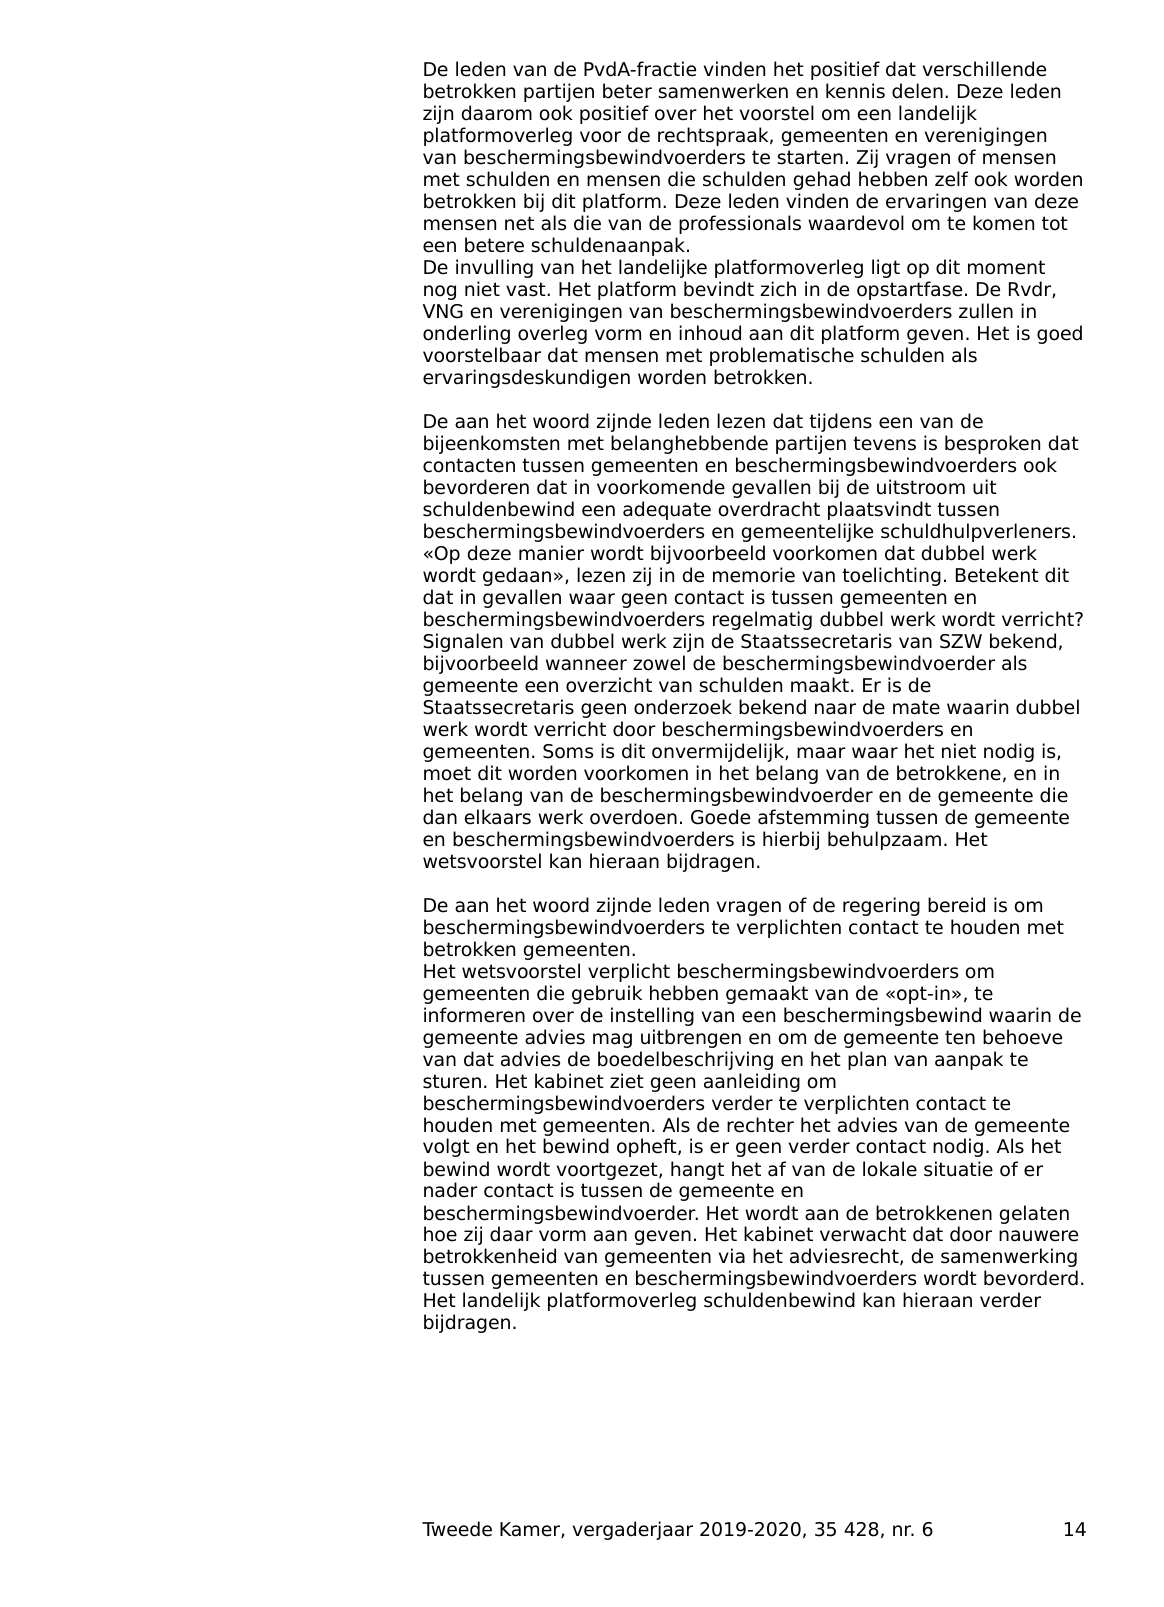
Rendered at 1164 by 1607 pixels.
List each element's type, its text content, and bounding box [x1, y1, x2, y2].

text De aan het woord zijnde leden lezen dat tijdens een van de bijeenkomsten met belanghebbende partijen tevens is besproken dat contacten tussen gemeenten en beschermingsbewindvoerders ook bevorderen dat in voorkomende gevallen bij de uitstroom uit schuldenbewind een adequate overdracht plaatsvindt tussen beschermingsbewindvoerders en gemeentelijke schuldhulpverleners. «Op deze manier wordt bijvoorbeeld voorkomen dat dubbel werk wordt gedaan», lezen zij in de memorie van toelichting. Betekent dit dat in gevallen waar geen contact is tussen gemeenten en beschermingsbewindvoerders regelmatig dubbel werk wordt verricht? [422, 411, 1087, 631]
text De aan het woord zijnde leden vragen of de regering bereid is om beschermingsbewindvoerders te verplichten contact te houden met betrokken gemeenten. [422, 895, 1087, 961]
text Signalen van dubbel werk zijn de Staatssecretaris van SZW bekend, bijvoorbeeld wanneer zowel de beschermingsbewindvoerder als gemeente een overzicht van schulden maakt. Er is de Staatssecretaris geen onderzoek bekend naar de mate waarin dubbel werk wordt verricht door beschermingsbewindvoerders en gemeenten. Soms is dit onvermijdelijk, maar waar het niet nodig is, moet dit worden voorkomen in het belang van de betrokkene, en in het belang van de beschermingsbewindvoerder en de gemeente die dan elkaars werk overdoen. Goede afstemming tussen de gemeente en beschermingsbewindvoerders is hierbij behulpzaam. Het wetsvoorstel kan hieraan bijdragen. [422, 631, 1087, 872]
text De leden van de PvdA-fractie vinden het positief dat verschillende betrokken partijen beter samenwerken en kennis delen. Deze leden zijn daarom ook positief over het voorstel om een landelijk platformoverleg voor de rechtspraak, gemeenten en verenigingen van beschermingsbewindvoerders te starten. Zij vragen of mensen met schulden en mensen die schulden gehad hebben zelf ook worden betrokken bij dit platform. Deze leden vinden de ervaringen van deze mensen net als die van de professionals waardevol om te komen tot een betere schuldenaanpak. [422, 59, 1087, 257]
text De invulling van het landelijke platformoverleg ligt op dit moment nog niet vast. Het platform bevindt zich in de opstartfase. De Rvdr, VNG en verenigingen van beschermingsbewindvoerders zullen in onderling overleg vorm en inhoud aan dit platform geven. Het is goed voorstelbaar dat mensen met problematische schulden als ervaringsdeskundigen worden betrokken. [422, 257, 1087, 389]
text Het wetsvoorstel verplicht beschermingsbewindvoerders om gemeenten die gebruik hebben gemaakt van de «opt-in», te informeren over de instelling van een beschermingsbewind waarin de gemeente advies mag uitbrengen en om de gemeente ten behoeve van dat advies de boedelbeschrijving en het plan van aanpak te sturen. Het kabinet ziet geen aanleiding om beschermingsbewindvoerders verder te verplichten contact te houden met gemeenten. Als de rechter het advies van de gemeente volgt en het bewind opheft, is er geen verder contact nodig. Als het bewind wordt voortgezet, hangt het af van de lokale situatie of er nader contact is tussen de gemeente en beschermingsbewindvoerder. Het wordt aan de betrokkenen gelaten hoe zij daar vorm aan geven. Het kabinet verwacht dat door nauwere betrokkenheid van gemeenten via het adviesrecht, de samenwerking tussen gemeenten en beschermingsbewindvoerders wordt bevorderd. Het landelijk platformoverleg schuldenbewind kan hieraan verder bijdragen. [422, 961, 1087, 1334]
